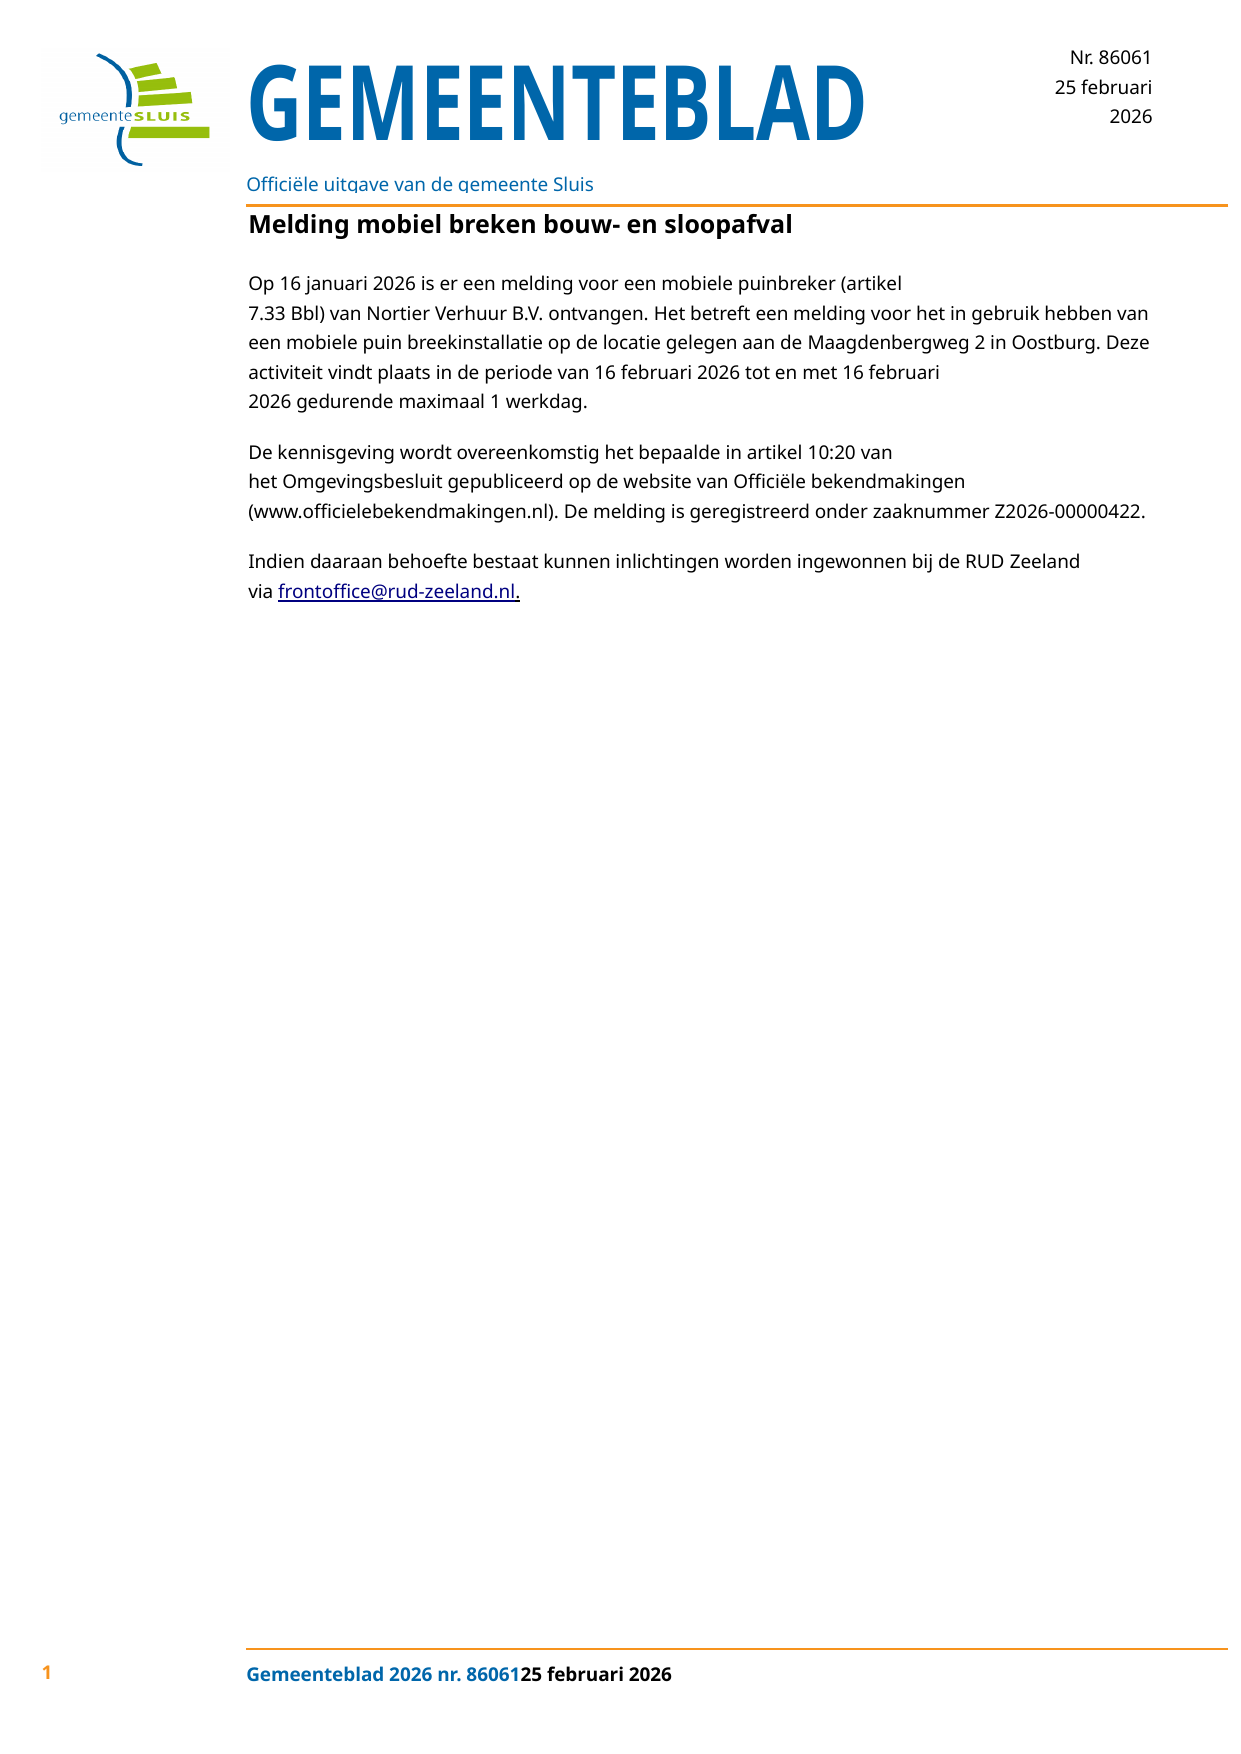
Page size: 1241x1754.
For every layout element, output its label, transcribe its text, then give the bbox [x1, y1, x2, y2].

text De kennisgeving wordt overeenkomstig het bepaalde in artikel 10:20 van het Omgevingsbesluit gepubliceerd op de website van Officiële bekendmakingen (www.officielebekendmakingen.nl). De melding is geregistreerd onder zaaknummer Z2026-00000422. [248, 439, 1152, 524]
text Indien daaraan behoefte bestaat kunnen inlichtingen worden ingewonnen bij de RUD Zeeland via frontoffice@rud-zeeland.nl. [248, 549, 1152, 604]
picture [41, 47, 231, 172]
text Op 16 januari 2026 is er een melding voor een mobiele puinbreker (artikel 7.33 Bbl) van Nortier Verhuur B.V. ontvangen. Het betreft een melding voor het in gebruik hebben van een mobiele puin breekinstallatie op de locatie gelegen aan de Maagdenbergweg 2 in Oostburg. Deze activiteit vindt plaats in de periode van 16 februari 2026 tot en met 16 februari 2026 gedurende maximaal 1 werkdag. [248, 270, 1152, 414]
text Melding mobiel breken bouw- en sloopafval [248, 207, 1152, 241]
